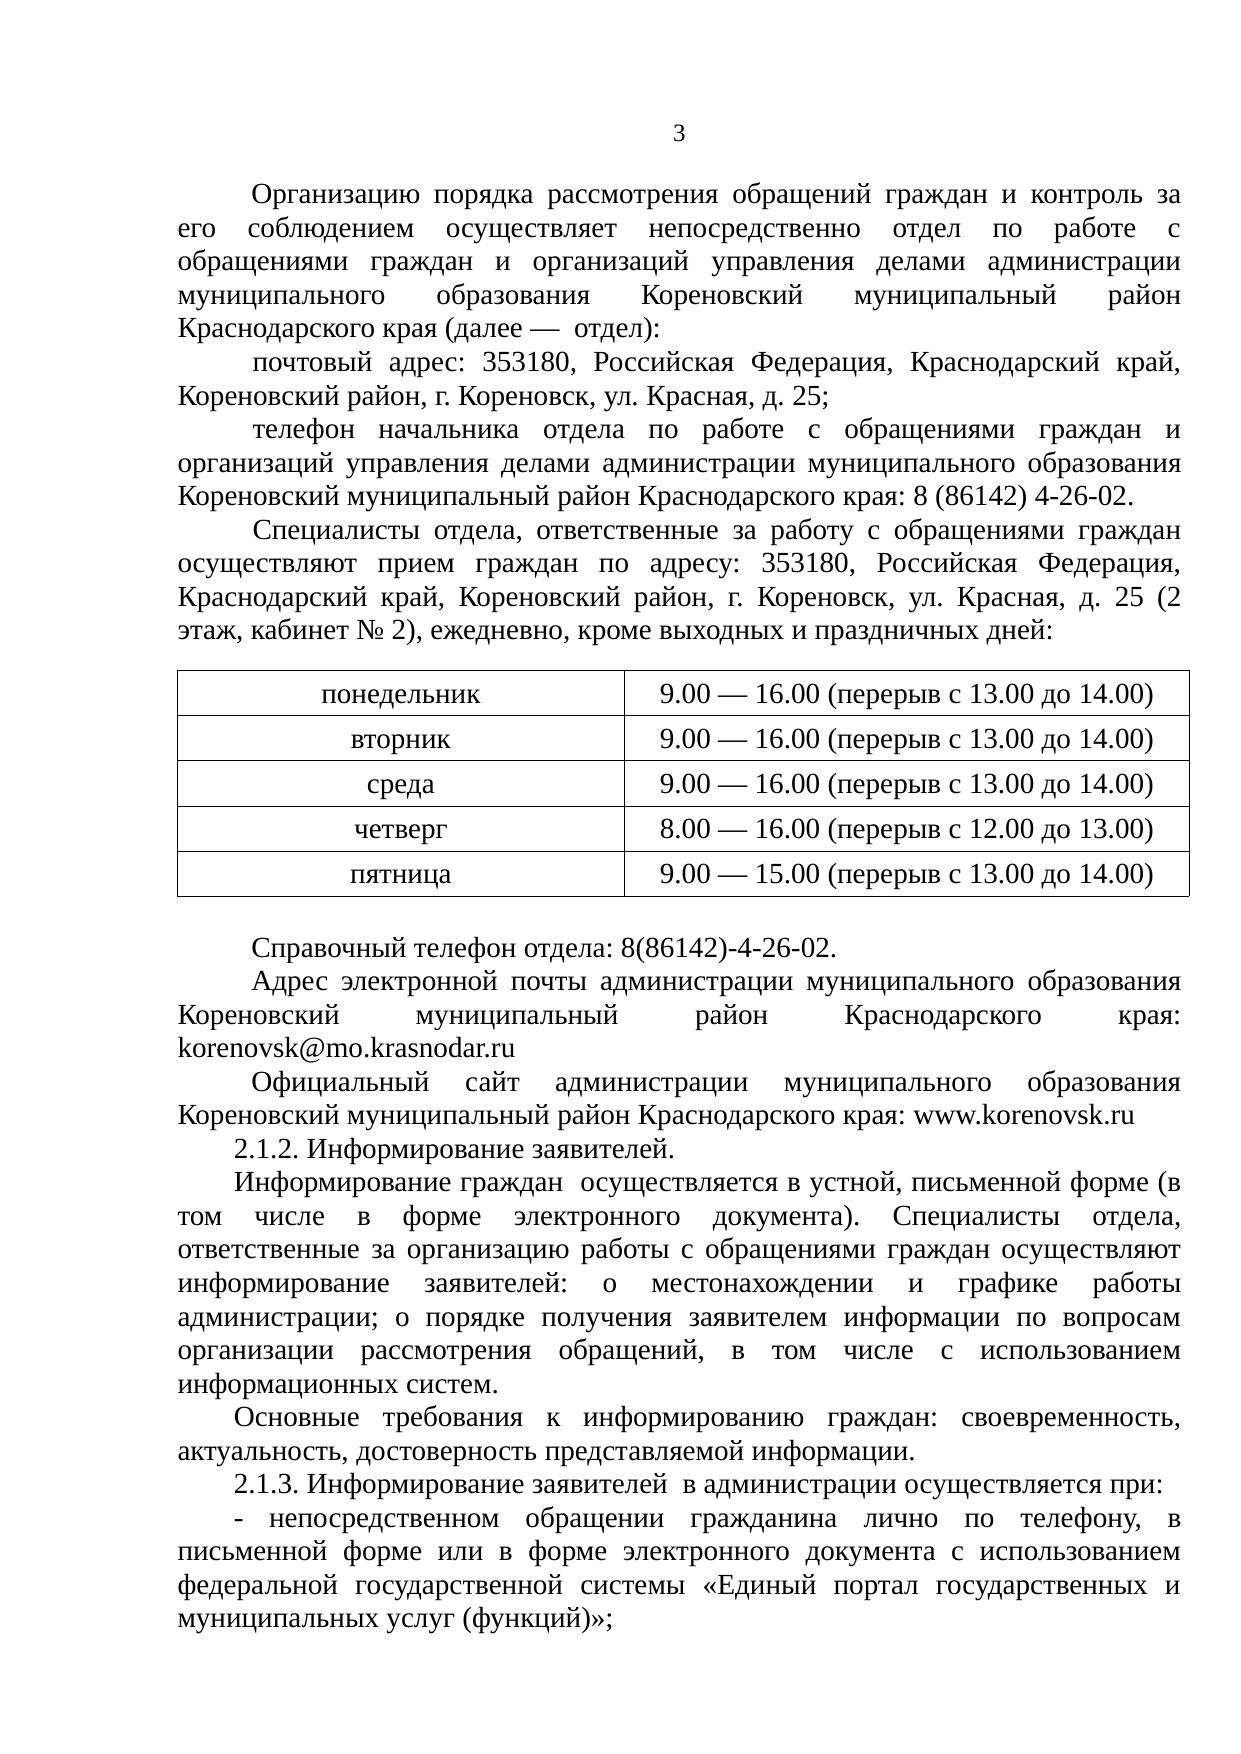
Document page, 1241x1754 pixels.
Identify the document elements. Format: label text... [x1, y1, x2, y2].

table_cell четверг [178, 807, 624, 851]
text почтовый адрес: 353180, Российская Федерация, Краснодарский край, Кореновский район, г. Кореновск, ул. Красная, д. 25; [177, 344, 1181, 411]
table_cell 9.00 — 16.00 (перерыв с 13.00 до 14.00) [625, 761, 1189, 806]
text - непосредственном обращении гражданина лично по телефону, в письменной форме или в форме электронного документа с использованием федеральной государственной системы «Единый портал государственных и муниципальных услуг (функций)»; [177, 1500, 1181, 1634]
text Адрес электронной почты администрации муниципального образования Кореновский муниципальный район Краснодарского края: korenovsk@mo.krasnodar.ru [177, 963, 1181, 1064]
text Основные требования к информированию граждан: своевременность, актуальность, достоверность представляемой информации. [177, 1399, 1181, 1466]
text Официальный сайт администрации муниципального образования Кореновский муниципальный район Краснодарского края: www.korenovsk.ru [177, 1064, 1181, 1131]
table_cell 9.00 — 16.00 (перерыв с 13.00 до 14.00) [625, 716, 1189, 760]
text 2.1.3. Информирование заявителей в администрации осуществляется при: [177, 1466, 1181, 1500]
table_cell пятница [178, 852, 624, 896]
text Организацию порядка рассмотрения обращений граждан и контроль за его соблюдением осуществляет непосредственно отдел по работе с обращениями граждан и организаций управления делами администрации муниципального образования Кореновский муниципальный район Краснодарского края (далее — отдел): [177, 176, 1181, 344]
text 2.1.2. Информирование заявителей. [177, 1131, 1181, 1164]
table_cell среда [178, 761, 624, 806]
text телефон начальника отдела по работе с обращениями граждан и организаций управления делами администрации муниципального образования Кореновский муниципальный район Краснодарского края: 8 (86142) 4-26-02. [177, 411, 1181, 512]
text Справочный телефон отдела: 8(86142)-4-26-02. [177, 930, 1181, 963]
table_cell вторник [178, 716, 624, 760]
table_header понедельник [178, 671, 624, 715]
table_cell 8.00 — 16.00 (перерыв с 12.00 до 13.00) [625, 807, 1189, 851]
text Специалисты отдела, ответственные за работу с обращениями граждан осуществляют прием граждан по адресу: 353180, Российская Федерация, Краснодарский край, Кореновский район, г. Кореновск, ул. Красная, д. 25 (2 этаж, кабинет № 2), ежедневно, кроме выходных и праздничных дней: [177, 512, 1181, 646]
text Информирование граждан осуществляется в устной, письменной форме (в том числе в форме электронного документа). Специалисты отдела, ответственные за организацию работы с обращениями граждан осуществляют информирование заявителей: о местонахождении и графике работы администрации; о порядке получения заявителем информации по вопросам организации рассмотрения обращений, в том числе с использованием информационных систем. [177, 1164, 1181, 1399]
table_cell 9.00 — 15.00 (перерыв с 13.00 до 14.00) [625, 852, 1189, 896]
table_header 9.00 — 16.00 (перерыв с 13.00 до 14.00) [625, 671, 1189, 715]
